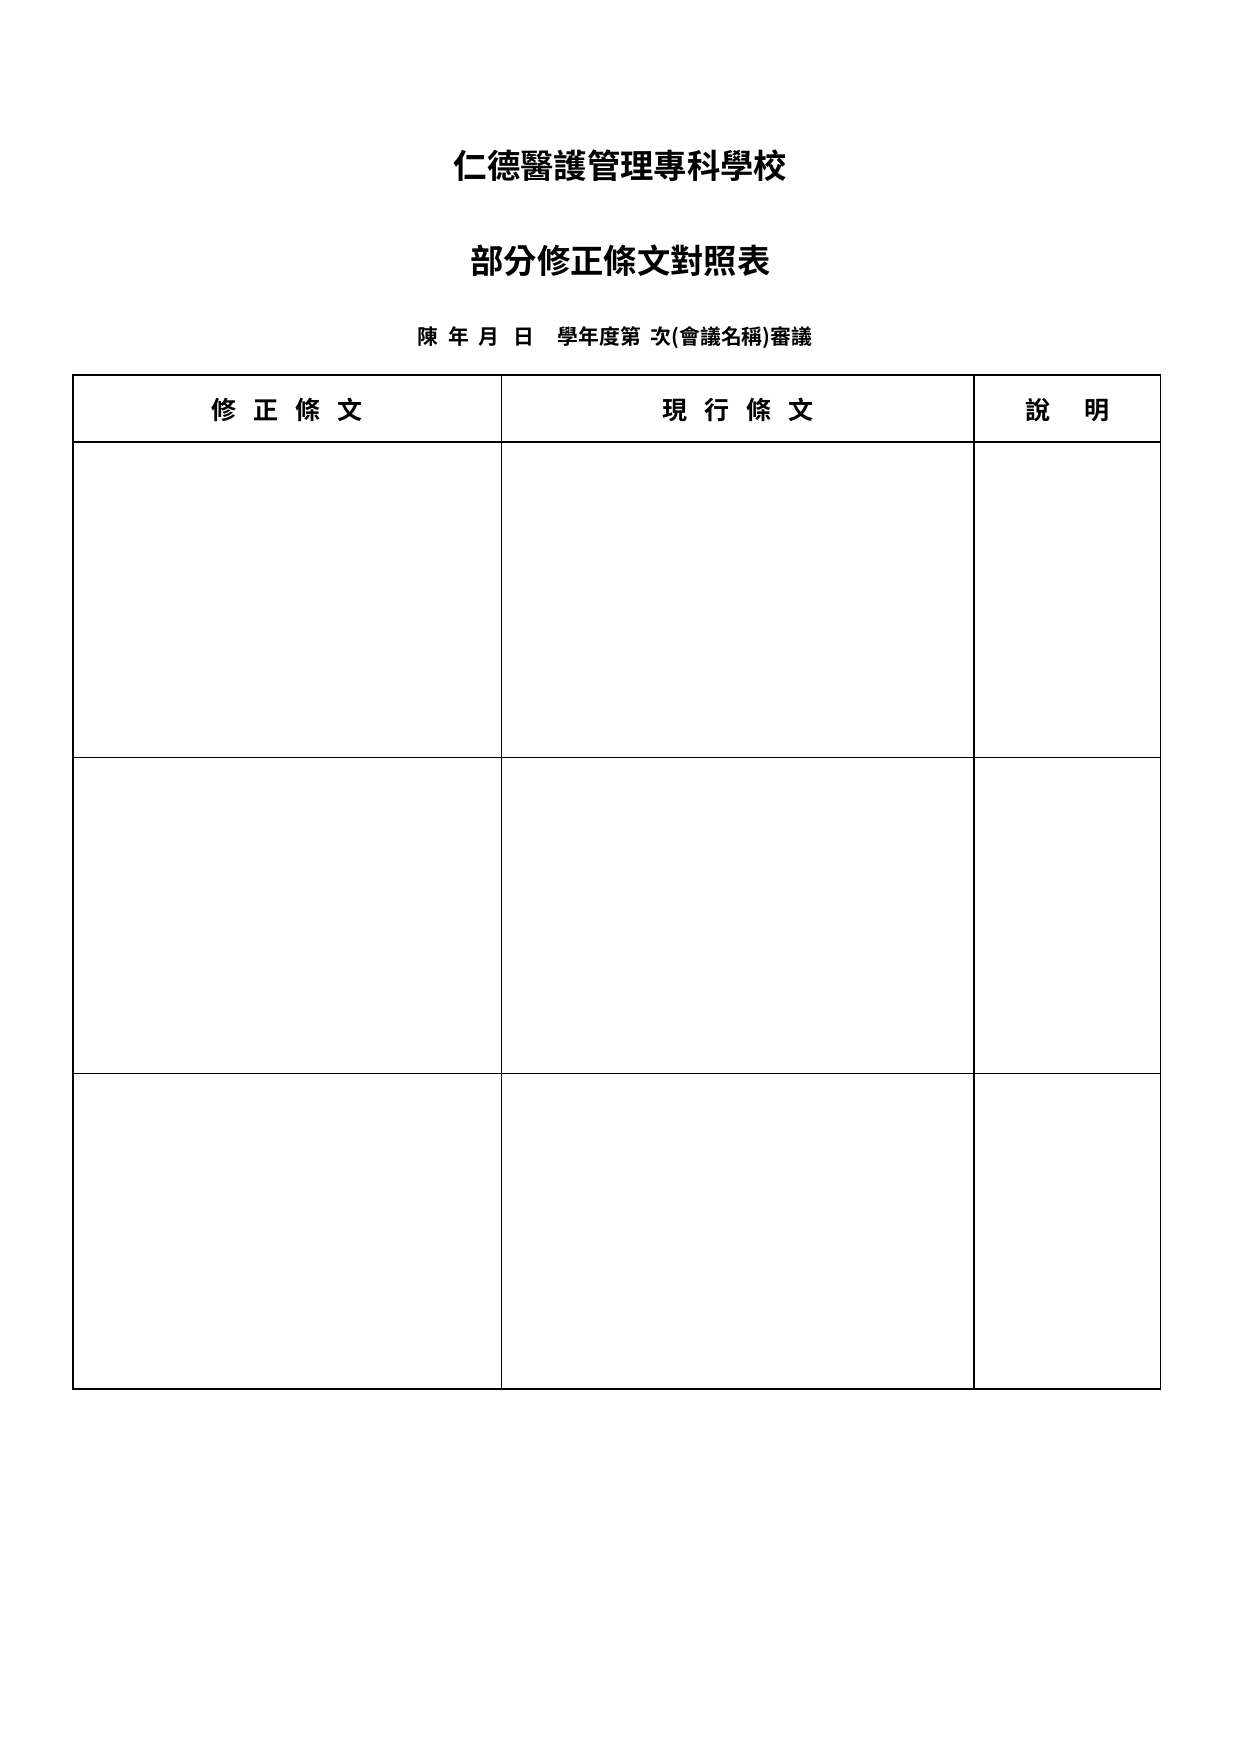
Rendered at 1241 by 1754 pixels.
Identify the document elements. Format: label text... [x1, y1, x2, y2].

table_cell [502, 443, 973, 757]
table_cell [74, 443, 501, 757]
table_cell [975, 443, 1160, 757]
table_cell [502, 1074, 973, 1388]
text 陳 年 月 日 學年度第 次(會議名稱)審議 [351, 317, 1122, 354]
table_cell [975, 1074, 1160, 1388]
table_cell [975, 758, 1160, 1072]
text 部分修正條文對照表 [118, 222, 1122, 297]
table_cell [74, 758, 501, 1072]
table_header 說 明 [975, 376, 1160, 441]
table_cell [74, 1074, 501, 1388]
text 仁德醫護管理專科學校 [118, 127, 1122, 202]
table_header 修 正 條 文 [74, 376, 501, 441]
table_cell [502, 758, 973, 1072]
table_header 現 行 條 文 [502, 376, 973, 441]
